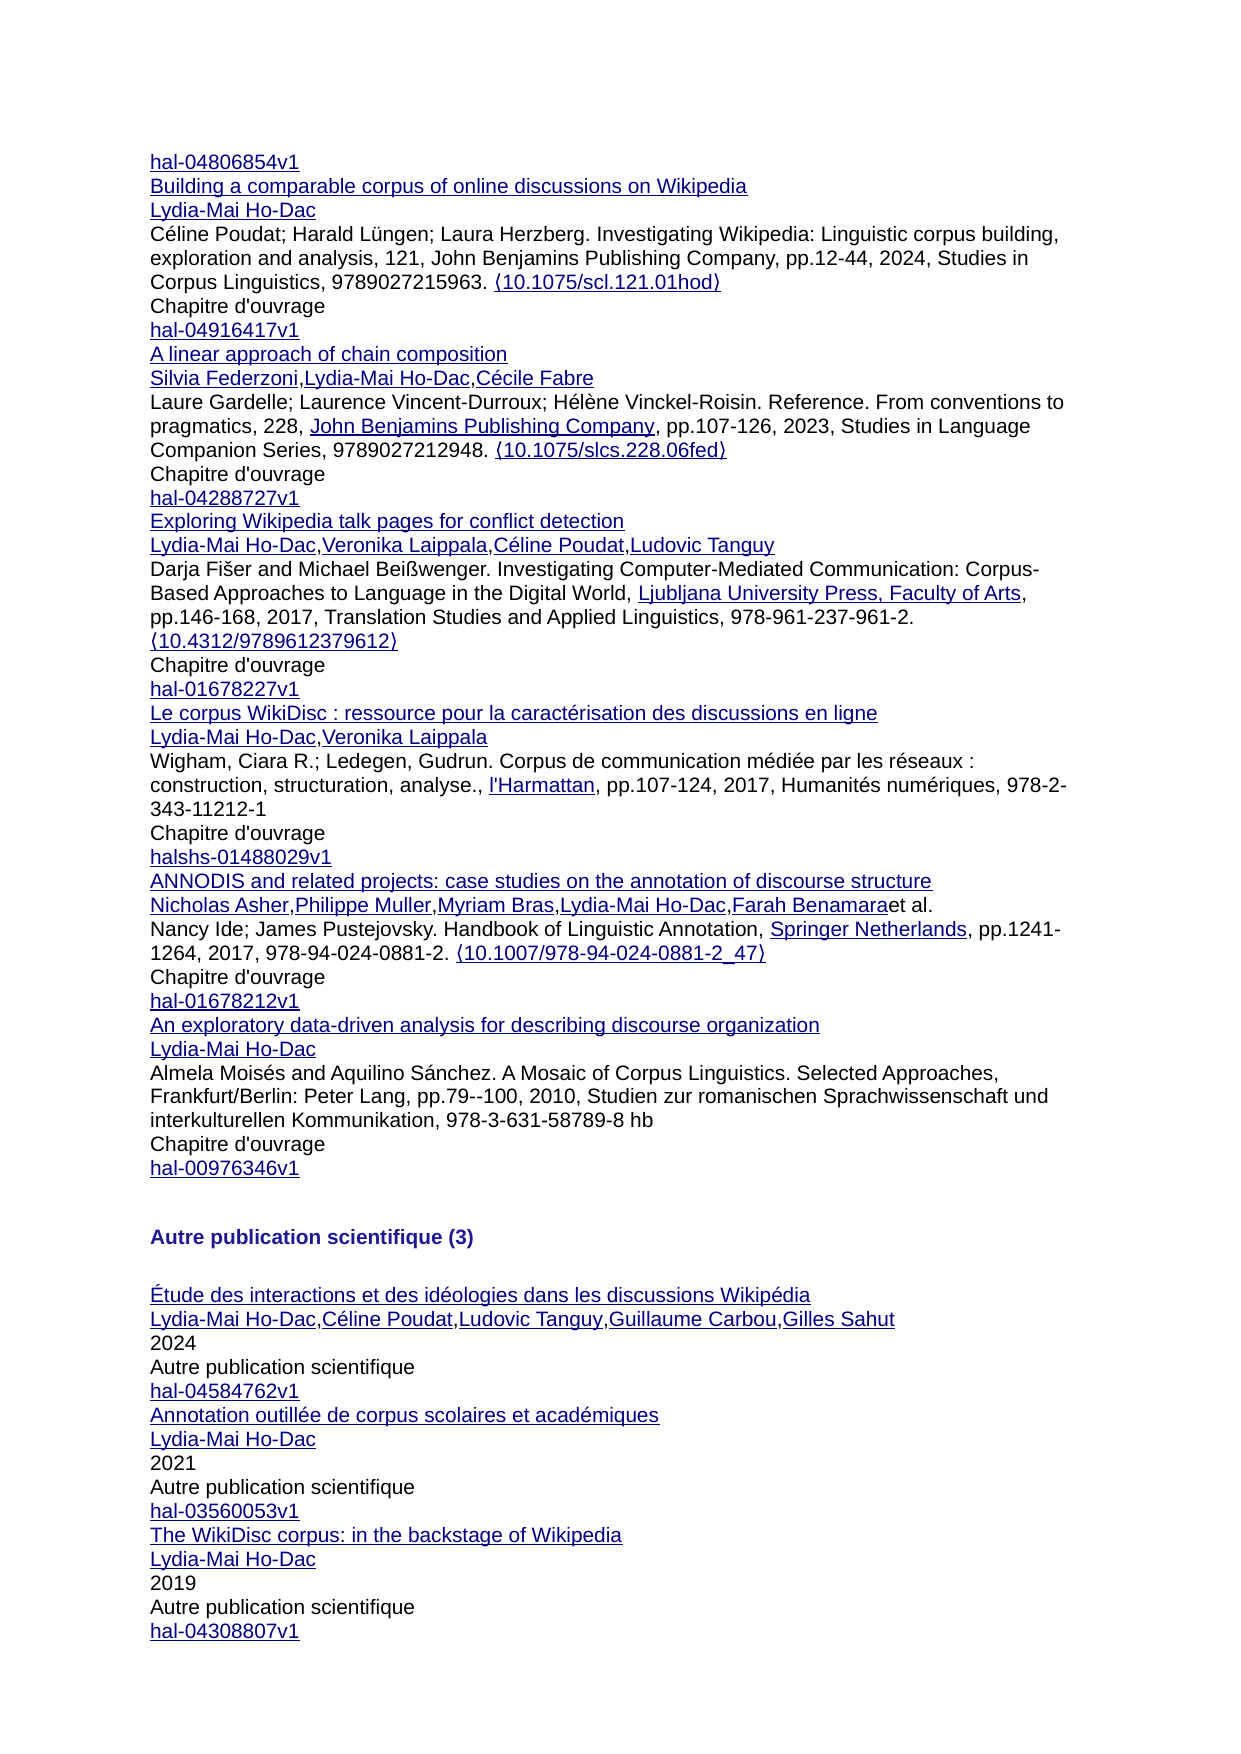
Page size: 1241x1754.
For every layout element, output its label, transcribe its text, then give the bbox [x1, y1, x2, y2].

table_cell Exploring Wikipedia talk pages for conflict detection Lydia-Mai Ho-Dac,Veronika Laippala,Céline Poudat,Ludovic Tanguy Darja Fišer and Michael Beißwenger. Investigating Computer-Mediated Communication: Corpus-Based Approaches to Language in the Digital World, Ljubljana University Press, Faculty of Arts, pp.146-168, 2017, Translation Studies and Applied Linguistics, 978-961-237-961-2. ⟨10.4312/9789612379612⟩ Chapitre d'ouvrage hal-01678227v1 [150, 509, 1090, 701]
subtitle Autre publication scientifique (3) [150, 1225, 1090, 1249]
table_cell A linear approach of chain composition Silvia Federzoni,Lydia-Mai Ho-Dac,Cécile Fabre Laure Gardelle; Laurence Vincent-Durroux; Hélène Vinckel-Roisin. Reference. From conventions to pragmatics, 228, John Benjamins Publishing Company, pp.107-126, 2023, Studies in Language Companion Series, 9789027212948. ⟨10.1075/slcs.228.06fed⟩ Chapitre d'ouvrage hal-04288727v1 [150, 342, 1090, 509]
table_cell The WikiDisc corpus: in the backstage of Wikipedia Lydia-Mai Ho-Dac 2019 Autre publication scientifique hal-04308807v1 [150, 1523, 1090, 1643]
table_header Étude des interactions et des idéologies dans les discussions Wikipédia Lydia-Mai Ho-Dac,Céline Poudat,Ludovic Tanguy,Guillaume Carbou,Gilles Sahut 2024 Autre publication scientifique hal-04584762v1 [150, 1283, 1090, 1403]
table_cell ANNODIS and related projects: case studies on the annotation of discourse structure Nicholas Asher,Philippe Muller,Myriam Bras,Lydia-Mai Ho-Dac,Farah Benamaraet al. Nancy Ide; James Pustejovsky. Handbook of Linguistic Annotation, Springer Netherlands, pp.1241-1264, 2017, 978-94-024-0881-2. ⟨10.1007/978-94-024-0881-2_47⟩ Chapitre d'ouvrage hal-01678212v1 [150, 869, 1090, 1012]
table_cell Exploring interactions in Wikipedia talk pages Ludovic Tanguy,Céline Poudat,Lydia-Mai Ho-Dac Céline Poudat; Harald Lüngen; Laura Herzberg. Investigating Wikipedia: Linguistic corpus building, exploration and analysis, John Benjamins, 2024, Studies in corpus linguistics, 9789027215963 Chapitre d'ouvrage hal-04806854v1 [150, 150, 1090, 174]
table_cell An exploratory data-driven analysis for describing discourse organization Lydia-Mai Ho-Dac Almela Moisés and Aquilino Sánchez. A Mosaic of Corpus Linguistics. Selected Approaches, Frankfurt/Berlin: Peter Lang, pp.79--100, 2010, Studien zur romanischen Sprachwissenschaft und interkulturellen Kommunikation, 978-3-631-58789-8 hb Chapitre d'ouvrage hal-00976346v1 [150, 1013, 1090, 1180]
table_cell Building a comparable corpus of online discussions on Wikipedia Lydia-Mai Ho-Dac Céline Poudat; Harald Lüngen; Laura Herzberg. Investigating Wikipedia: Linguistic corpus building, exploration and analysis, 121, John Benjamins Publishing Company, pp.12-44, 2024, Studies in Corpus Linguistics, 9789027215963. ⟨10.1075/scl.121.01hod⟩ Chapitre d'ouvrage hal-04916417v1 [150, 174, 1090, 342]
table_cell Le corpus WikiDisc : ressource pour la caractérisation des discussions en ligne Lydia-Mai Ho-Dac,Veronika Laippala Wigham, Ciara R.; Ledegen, Gudrun. Corpus de communication médiée par les réseaux : construction, structuration, analyse., l'Harmattan, pp.107-124, 2017, Humanités numériques, 978-2-343-11212-1 Chapitre d'ouvrage halshs-01488029v1 [150, 701, 1090, 869]
table_cell Annotation outillée de corpus scolaires et académiques Lydia-Mai Ho-Dac 2021 Autre publication scientifique hal-03560053v1 [150, 1403, 1090, 1523]
